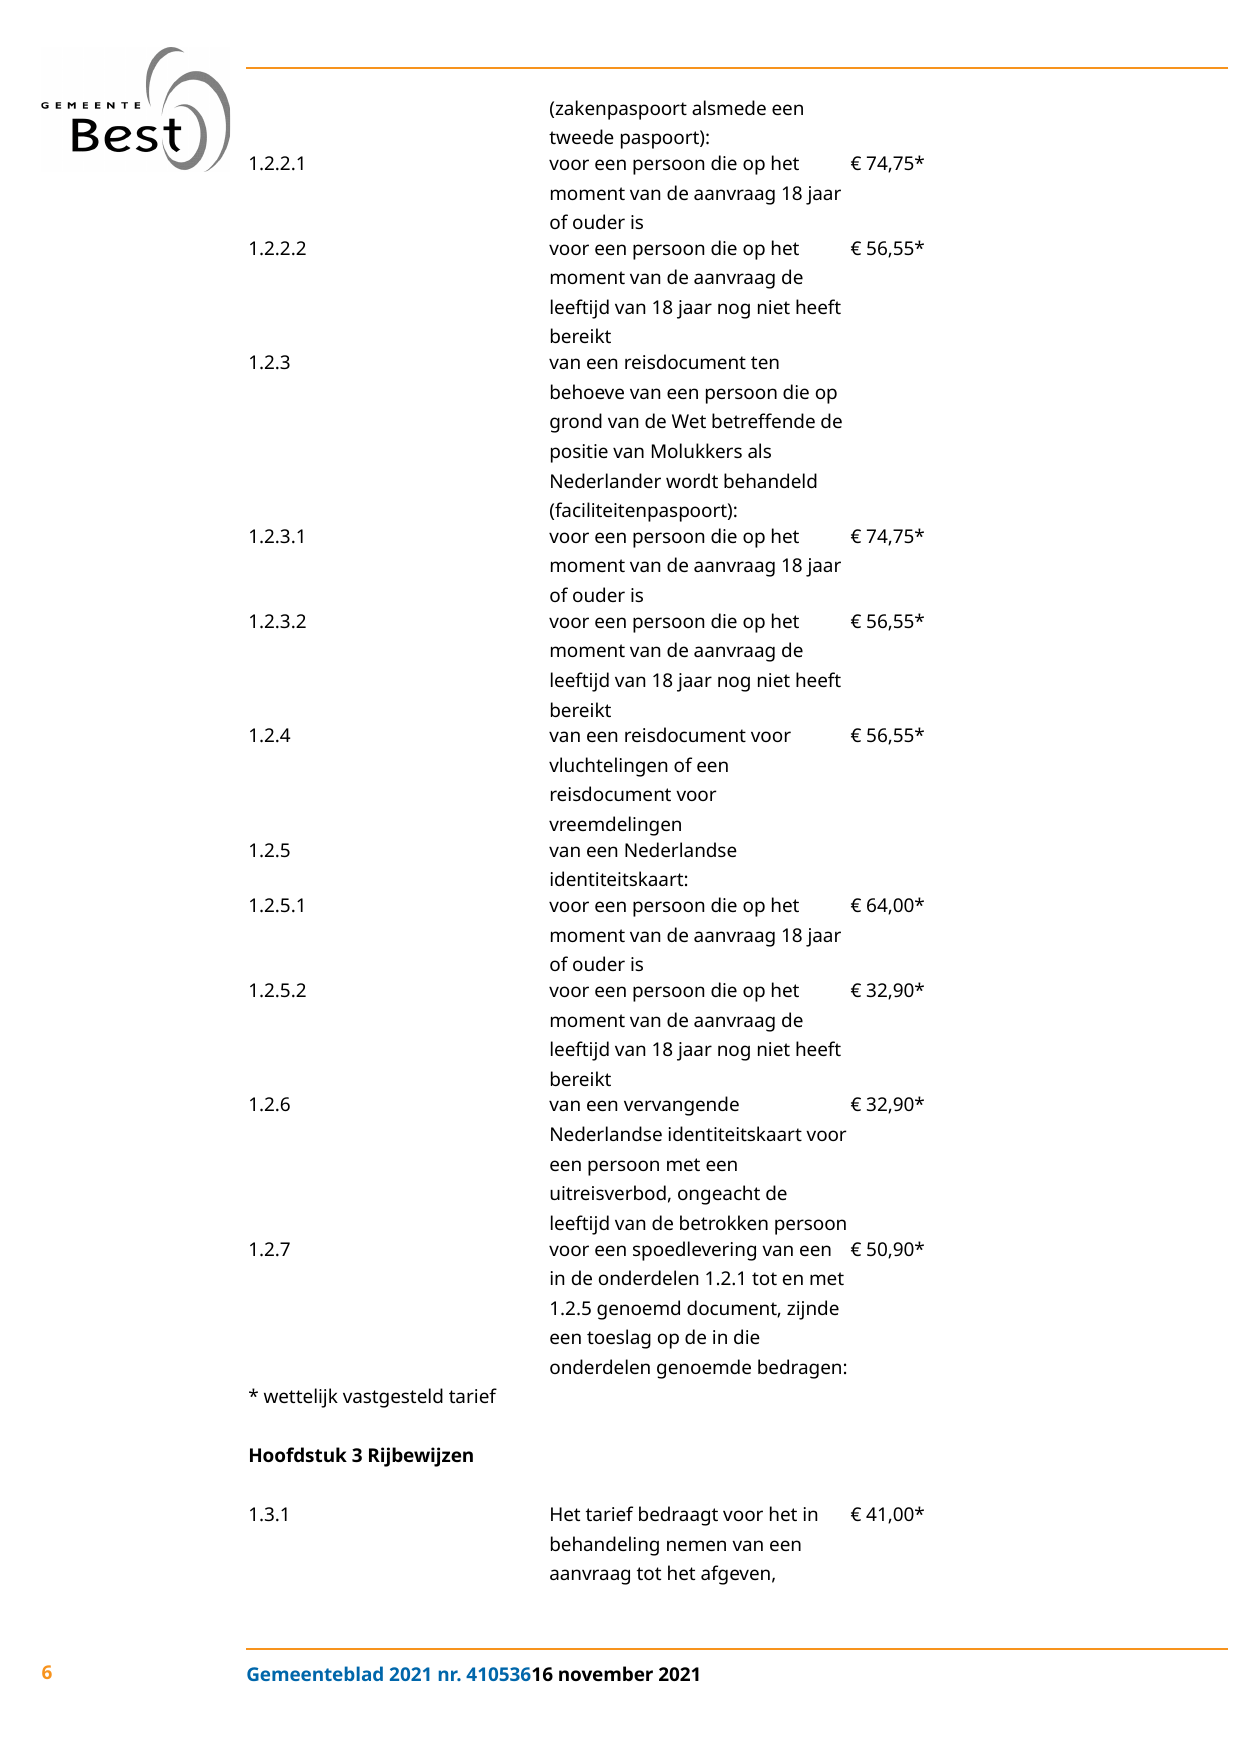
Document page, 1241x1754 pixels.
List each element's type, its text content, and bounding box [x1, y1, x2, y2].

table_cell 1.2.5 [248, 837, 549, 892]
table_cell 1.2.2.2 [248, 235, 549, 349]
table_cell (zakenpaspoort alsmede een tweede paspoort): [549, 95, 850, 150]
table_header € 41,00* [850, 1501, 1152, 1586]
table_cell [850, 95, 1152, 150]
table_cell 1.2.3.2 [248, 608, 549, 722]
table_cell 1.2.6 [248, 1092, 549, 1236]
table_cell 1.2.5.2 [248, 977, 549, 1092]
table_cell € 32,90* [850, 1092, 1152, 1236]
table_cell voor een persoon die op het moment van de aanvraag de leeftijd van 18 jaar nog niet heeft bereikt [549, 608, 850, 722]
table_cell € 64,00* [850, 892, 1152, 977]
table_cell € 56,55* [850, 723, 1152, 837]
table_cell van een reisdocument ten behoeve van een persoon die op grond van de Wet betreffende de positie van Molukkers als Nederlander wordt behandeld (faciliteitenpaspoort): [549, 350, 850, 523]
table_cell 1.2.7 [248, 1236, 549, 1380]
table_cell 1.2.3 [248, 350, 549, 523]
table_cell [850, 350, 1152, 523]
picture [41, 47, 231, 172]
table_cell € 56,55* [850, 235, 1152, 349]
table_cell 1.2.3.1 [248, 523, 549, 608]
table_cell € 32,90* [850, 977, 1152, 1092]
table_cell 1.2.5.1 [248, 892, 549, 977]
table_cell voor een persoon die op het moment van de aanvraag 18 jaar of ouder is [549, 150, 850, 235]
table_cell 1.2.2.1 [248, 150, 549, 235]
table_cell van een vervangende Nederlandse identiteitskaart voor een persoon met een uitreisverbod, ongeacht de leeftijd van de betrokken persoon [549, 1092, 850, 1236]
table_cell van een reisdocument voor vluchtelingen of een reisdocument voor vreemdelingen [549, 723, 850, 837]
table_cell 1.2.4 [248, 723, 549, 837]
table_cell voor een persoon die op het moment van de aanvraag de leeftijd van 18 jaar nog niet heeft bereikt [549, 235, 850, 349]
table_cell voor een persoon die op het moment van de aanvraag 18 jaar of ouder is [549, 523, 850, 608]
table_cell € 56,55* [850, 608, 1152, 722]
table_cell € 50,90* [850, 1236, 1152, 1380]
table_cell € 74,75* [850, 150, 1152, 235]
table_cell van een Nederlandse identiteitskaart: [549, 837, 850, 892]
table_cell [850, 837, 1152, 892]
text Hoofdstuk 3 Rijbewijzen [248, 1442, 1152, 1468]
text * wettelijk vastgesteld tarief [248, 1383, 1152, 1409]
table_cell voor een spoedlevering van een in de onderdelen 1.2.1 tot en met 1.2.5 genoemd document, zijnde een toeslag op de in die onderdelen genoemde bedragen: [549, 1236, 850, 1380]
table_cell voor een persoon die op het moment van de aanvraag 18 jaar of ouder is [549, 892, 850, 977]
table_header Het tarief bedraagt voor het in behandeling nemen van een aanvraag tot het afgeven, [549, 1501, 850, 1586]
table_cell [248, 95, 549, 150]
table_header 1.3.1 [248, 1501, 549, 1586]
table_cell voor een persoon die op het moment van de aanvraag de leeftijd van 18 jaar nog niet heeft bereikt [549, 977, 850, 1092]
table_cell € 74,75* [850, 523, 1152, 608]
